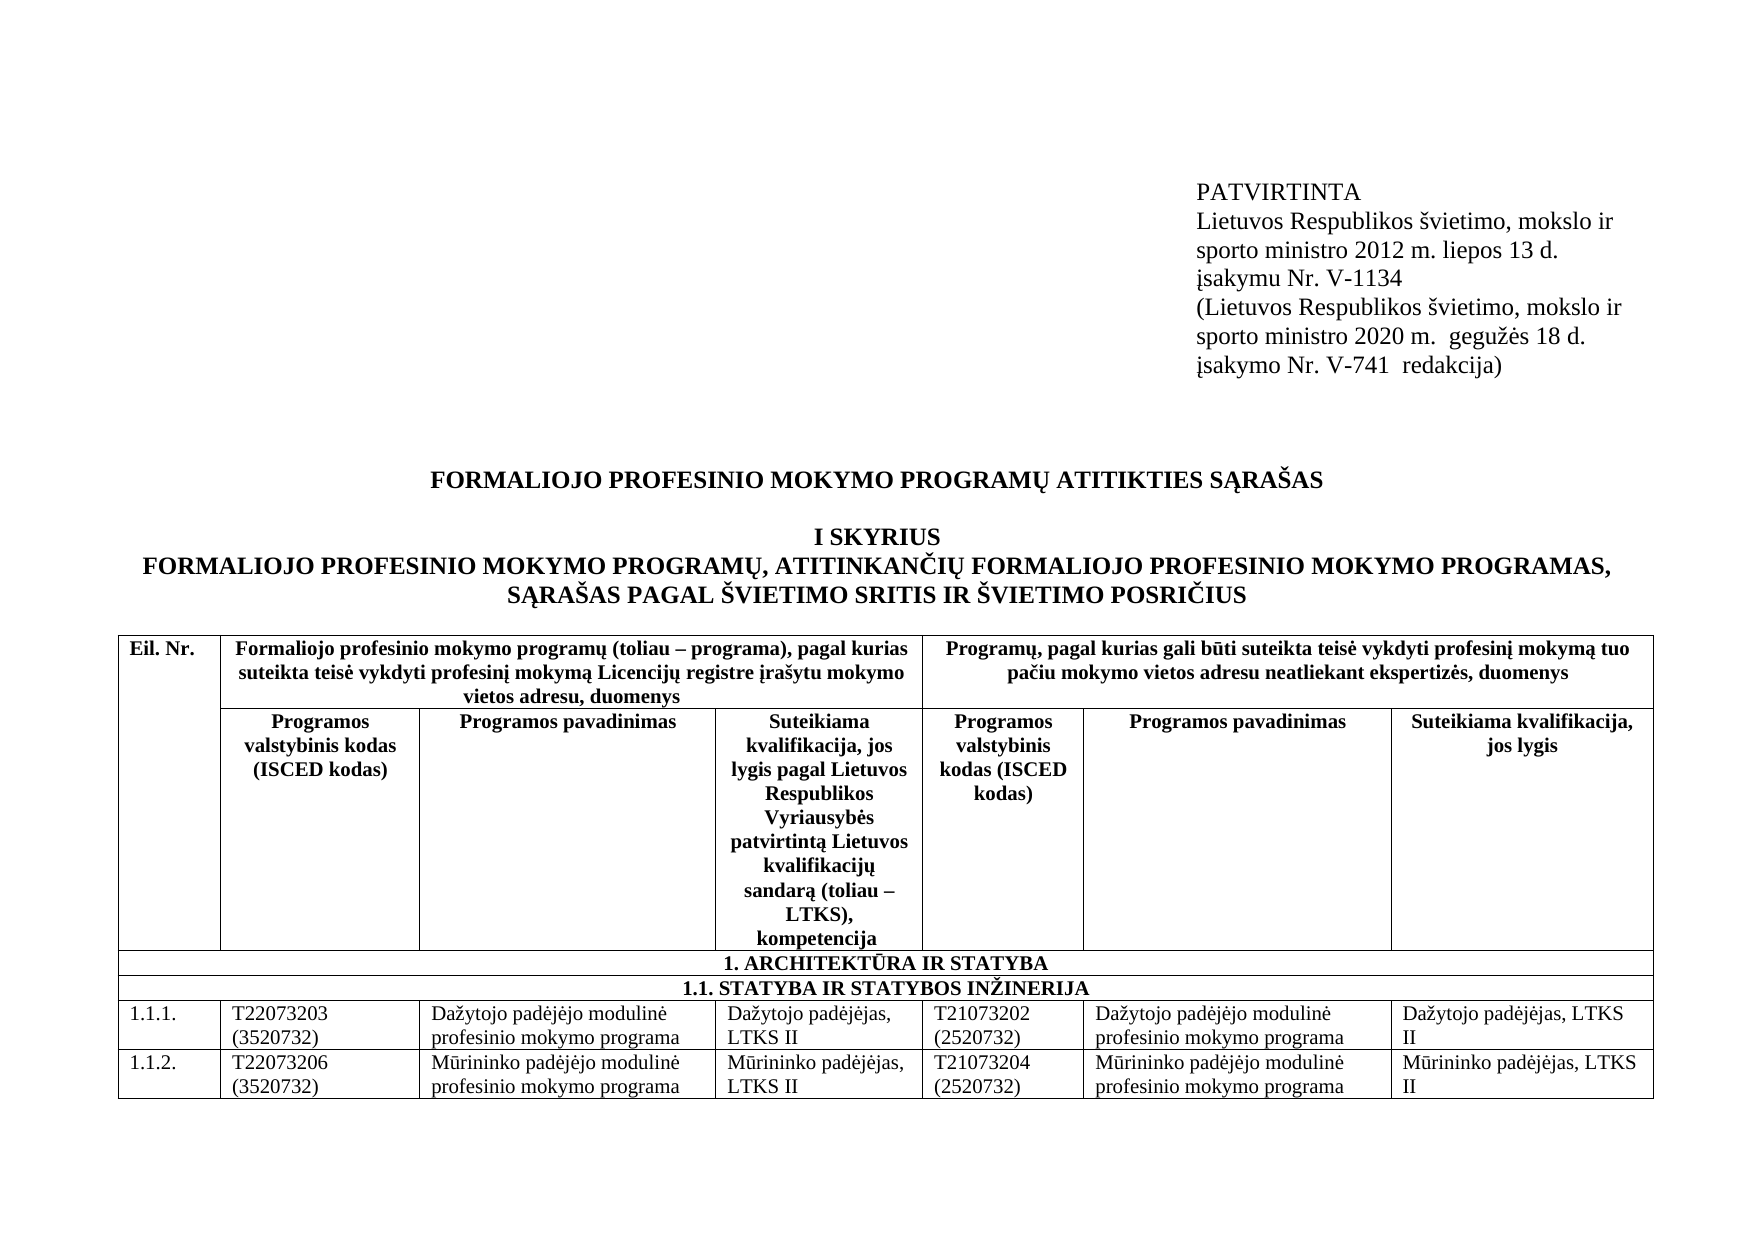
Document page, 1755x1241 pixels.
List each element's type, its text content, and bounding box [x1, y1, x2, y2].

table_header Formaliojo profesinio mokymo programų (toliau – programa), pagal kurias suteikta teisė vykdyti profesinį mokymą Licencijų registre įrašytu mokymo vietos adresu, duomenys [221, 636, 922, 708]
table_cell Mūrininko padėjėjas, LTKS II [1392, 1050, 1653, 1098]
table_cell 1.1. STATYBA IR STATYBOS INŽINERIJA [119, 976, 1653, 1000]
table_cell T21073202 (2520732) [923, 1001, 1083, 1049]
table_cell Programos valstybinis kodas (ISCED kodas) [221, 709, 419, 950]
text FORMALIOJO PROFESINIO MOKYMO PROGRAMŲ, ATITINKANČIŲ FORMALIOJO PROFESINIO MOKYMO PROGRAMAS, SĄRAŠAS PAGAL ŠVIETIMO SRITIS IR ŠVIETIMO POSRIČIUS [118, 551, 1636, 608]
text (Lietuvos Respublikos švietimo, mokslo ir [1196, 292, 1636, 321]
table_cell Mūrininko padėjėjas, LTKS II [716, 1050, 922, 1098]
table_cell T21073204 (2520732) [923, 1050, 1083, 1098]
text Lietuvos Respublikos švietimo, mokslo ir [1196, 206, 1636, 235]
table_cell Programos valstybinis kodas (ISCED kodas) [923, 709, 1083, 950]
table_cell Dažytojo padėjėjo modulinė profesinio mokymo programa [1084, 1001, 1391, 1049]
table_cell Dažytojo padėjėjas, LTKS II [716, 1001, 922, 1049]
table_cell Suteikiama kvalifikacija, jos lygis [1392, 709, 1653, 950]
table_cell Dažytojo padėjėjo modulinė profesinio mokymo programa [420, 1001, 715, 1049]
table_cell 1.1.1. [119, 1001, 220, 1049]
table_cell Programos pavadinimas [1084, 709, 1391, 950]
table_cell Dažytojo padėjėjas, LTKS II [1392, 1001, 1653, 1049]
text sporto ministro 2020 m. gegužės 18 d. [1196, 321, 1636, 350]
table_cell Mūrininko padėjėjo modulinė profesinio mokymo programa [420, 1050, 715, 1098]
table_cell Mūrininko padėjėjo modulinė profesinio mokymo programa [1084, 1050, 1391, 1098]
table_cell 1.1.2. [119, 1050, 220, 1098]
table_header Programų, pagal kurias gali būti suteikta teisė vykdyti profesinį mokymą tuo pačiu mokymo vietos adresu neatliekant ekspertizės, duomenys [923, 636, 1653, 708]
table_cell Programos pavadinimas [420, 709, 715, 950]
table_cell T22073206 (3520732) [221, 1050, 419, 1098]
text sporto ministro 2012 m. liepos 13 d. [1196, 235, 1636, 263]
text I SKYRIUS [118, 522, 1636, 551]
table_cell T22073203 (3520732) [221, 1001, 419, 1049]
text FORMALIOJO PROFESINIO MOKYMO PROGRAMŲ ATITIKTIES SĄRAŠAS [118, 465, 1636, 493]
text įsakymu Nr. V-1134 [1196, 263, 1636, 292]
table_cell Suteikiama kvalifikacija, jos lygis pagal Lietuvos Respublikos Vyriausybės patvirtintą Lietuvos kvalifikacijų sandarą (toliau – LTKS), kompetencija [716, 709, 922, 950]
text įsakymo Nr. V-741 redakcija) [1196, 350, 1636, 378]
text PATVIRTINTA [1196, 177, 1636, 206]
table_cell 1. ARCHITEKTŪRA IR STATYBA [119, 951, 1653, 975]
table_header Eil. Nr. [119, 636, 220, 950]
